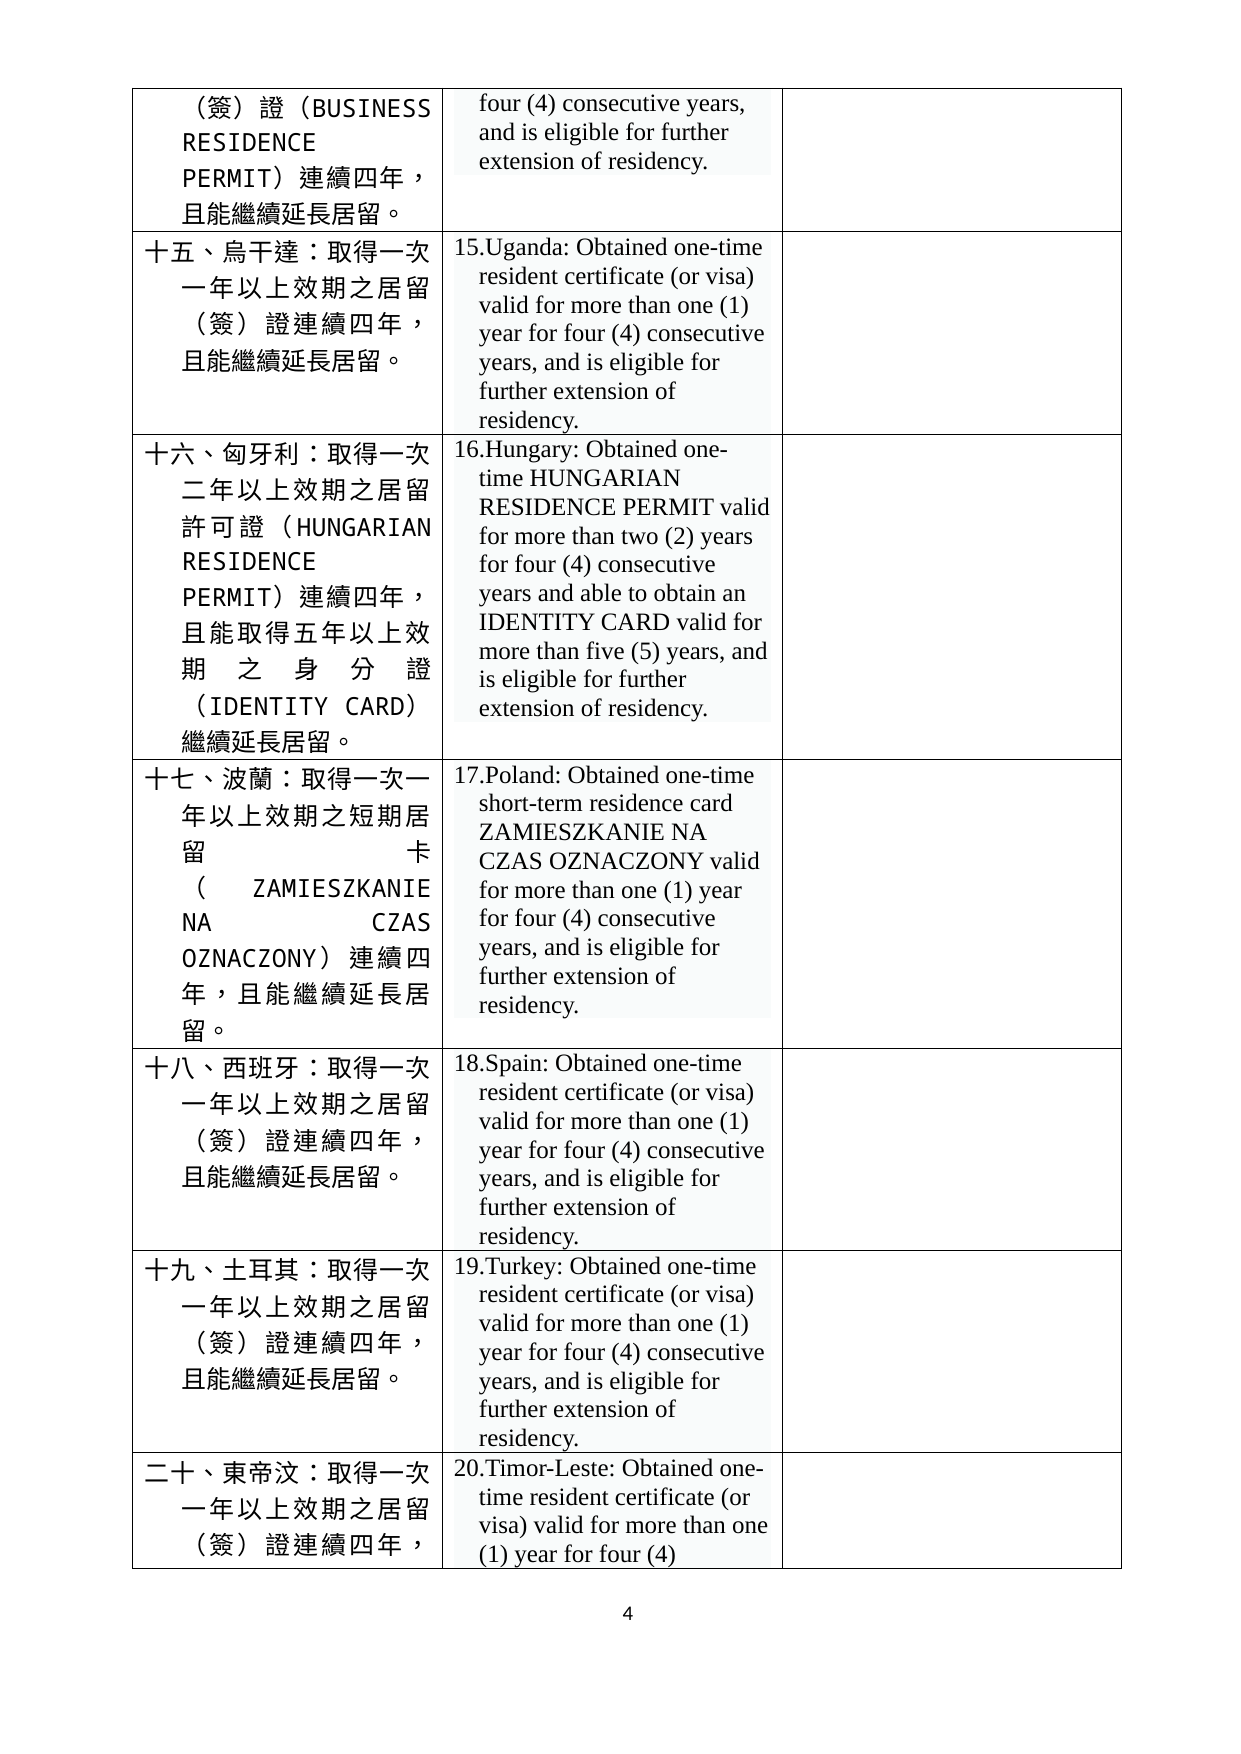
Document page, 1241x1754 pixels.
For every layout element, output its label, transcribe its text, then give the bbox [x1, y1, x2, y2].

table_cell 十六、匈牙利：取得一次二年以上效期之居留許可證（HUNGARIAN RESIDENCE PERMIT）連續四年，且能取得五年以上效期之身分證（IDENTITY CARD） 繼續延長居留。 [431, 435, 442, 759]
table_cell 十六、匈牙利：取得一次二年以上效期之居留許可證（HUNGARIAN RESIDENCE PERMIT）連續四年，且能取得五年以上效期之身分證（IDENTITY CARD） 繼續延長居留。 [133, 435, 144, 759]
table_cell 十七、波蘭：取得一次一年以上效期之短期居留卡（ZAMIESZKANIE NA CZAS OZNACZONY）連續四年，且能繼續延長居留。 [133, 760, 144, 1047]
table_cell 17.Poland: Obtained one-time short-term residence card ZAMIESZKANIE NA CZAS OZNACZONY valid for more than one (1) year for four (4) consecutive years, and is eligible for further extension of residency. [443, 760, 782, 1047]
table_cell [783, 435, 1121, 759]
table_cell 16.Hungary: Obtained one-time HUNGARIAN RESIDENCE PERMIT valid for more than two (2) years for four (4) consecutive years and able to obtain an IDENTITY CARD valid for more than five (5) years, and is eligible for further extension of residency. [443, 435, 782, 759]
table_cell [783, 1453, 1121, 1568]
table_cell [783, 1251, 1121, 1452]
table_cell 十九、土耳其：取得一次一年以上效期之居留（簽）證連續四年，且能繼續延長居留。 [133, 1251, 442, 1452]
table_cell [783, 232, 1121, 433]
table_cell 十七、波蘭：取得一次一年以上效期之短期居留卡（ZAMIESZKANIE NA CZAS OZNACZONY）連續四年，且能繼續延長居留。 [431, 760, 442, 1047]
table_cell 十八、西班牙：取得一次一年以上效期之居留（簽）證連續四年，且能繼續延長居留。 [133, 1049, 442, 1250]
table_cell 十五、烏干達：取得一次一年以上效期之居留（簽）證連續四年，且能繼續延長居留。 [133, 232, 442, 433]
table_cell [783, 1049, 1121, 1250]
table_cell [783, 89, 1121, 231]
table_cell 二十、東帝汶：取得一次一年以上效期之居留（簽）證連續四年， [133, 1453, 442, 1568]
table_cell [783, 760, 1121, 1047]
table_cell 14.Malawi: Obtained one-time WORKING PERMIT valid for more than two (2) years for four (4) consecutive years or one-time BUSINESS RESIDENCE PERMIT (or visa) valid for more than five (5) years for four (4) consecutive years, and is eligible for further extension of residency. [443, 89, 782, 231]
